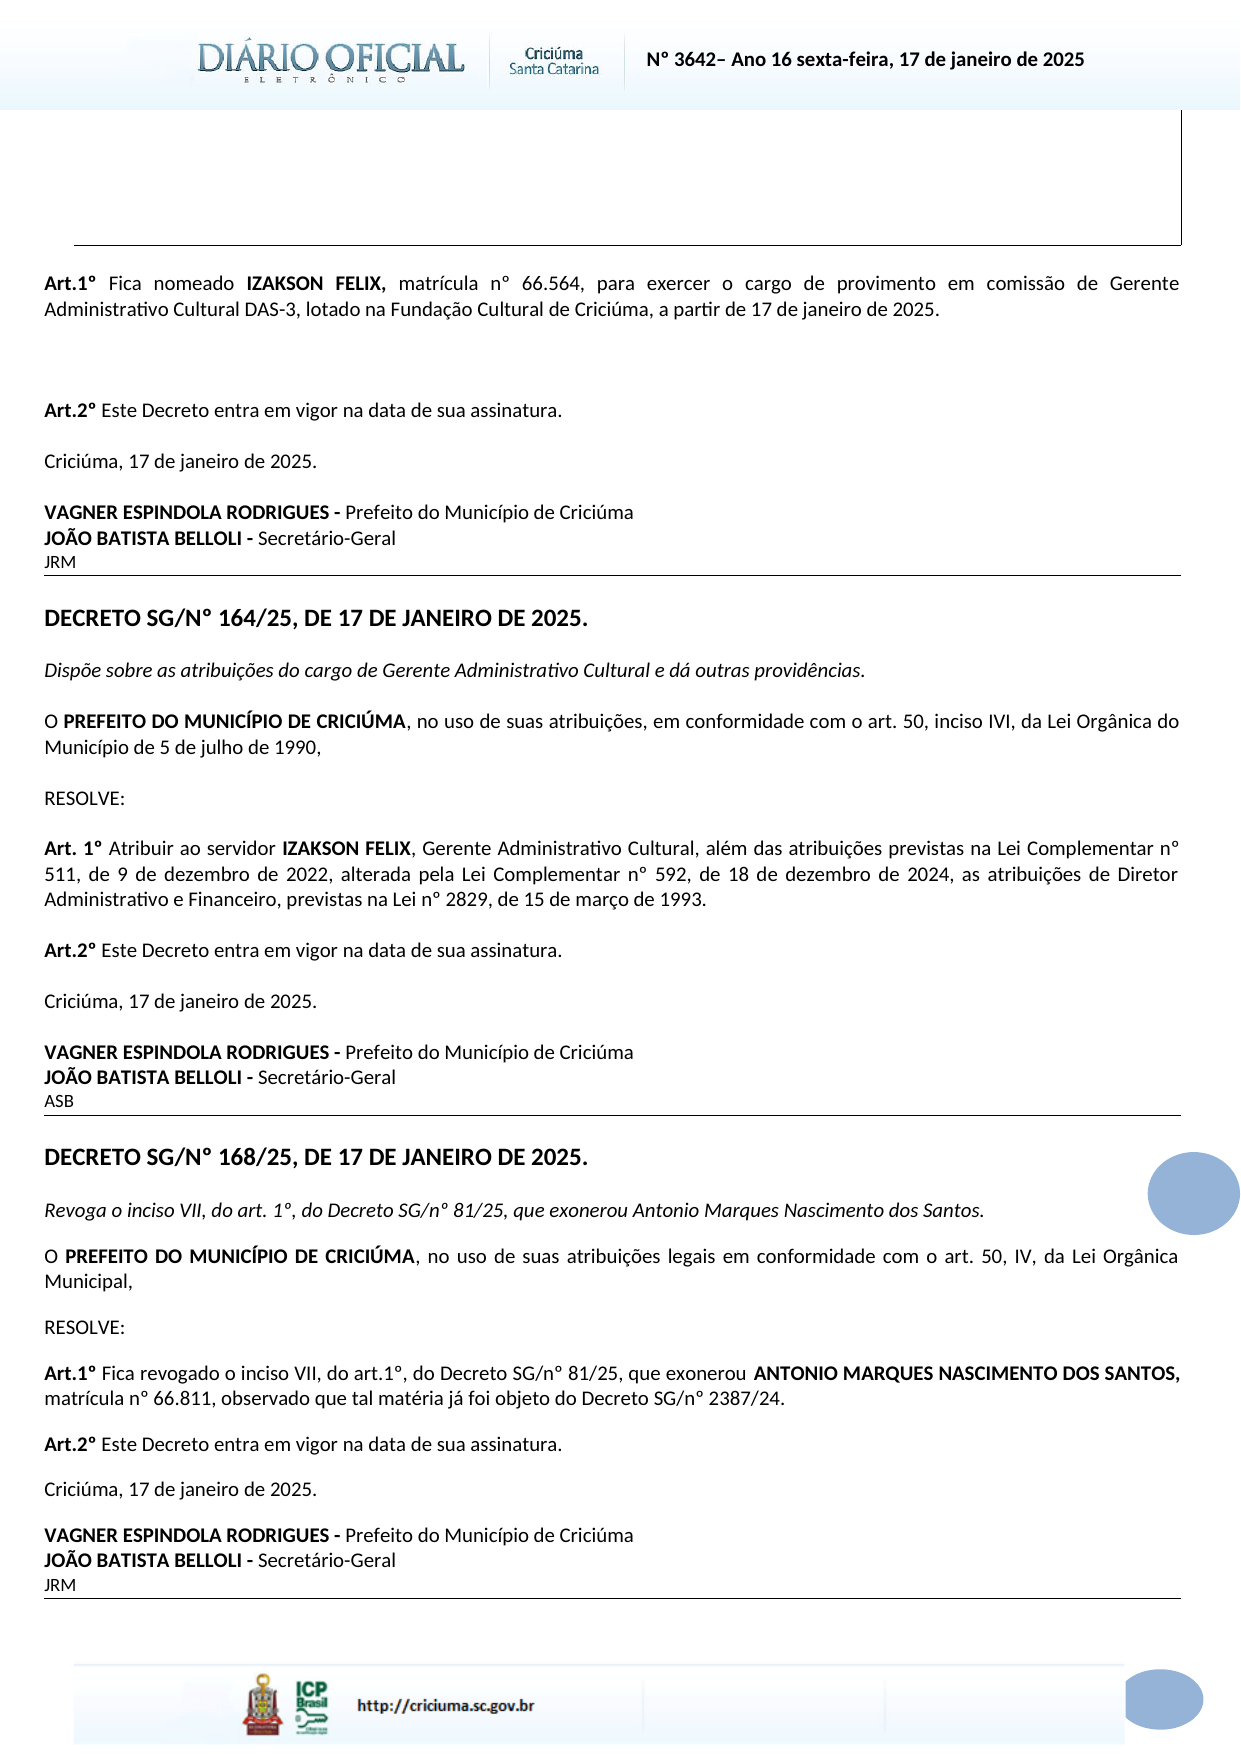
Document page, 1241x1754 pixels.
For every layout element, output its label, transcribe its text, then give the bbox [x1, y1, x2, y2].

text VAGNER ESPINDOLA RODRIGUES - Prefeito do Município de Criciúma [44, 1522, 1181, 1548]
text O PREFEITO DO MUNICÍPIO DE CRICIÚMA, no uso de suas atribuições, em conformidade com o art. 50, inciso IVI, da Lei Orgânica do Município de 5 de julho de 1990, [44, 708, 1181, 759]
text JOÃO BATISTA BELLOLI - Secretário-Geral [44, 1548, 1181, 1573]
text JOÃO BATISTA BELLOLI - Secretário-Geral [44, 1064, 1181, 1090]
text DECRETO SG/Nº 168/25, DE 17 DE JANEIRO DE 2025. [44, 1141, 1181, 1172]
text DECRETO SG/Nº 164/25, DE 17 DE JANEIRO DE 2025. [44, 602, 1181, 632]
text Criciúma, 17 de janeiro de 2025. [44, 988, 1181, 1013]
text JRM [44, 550, 1181, 575]
text ASB [44, 1090, 1181, 1115]
text Criciúma, 17 de janeiro de 2025. [44, 1477, 1181, 1502]
text JOÃO BATISTA BELLOLI - Secretário-Geral [44, 525, 1181, 550]
text Dispõe sobre as atribuições do cargo de Gerente Administrativo Cultural e dá outras providências. [44, 658, 1181, 683]
text O PREFEITO DO MUNICÍPIO DE CRICIÚMA, no uso de suas atribuições legais em conformidade com o art. 50, IV, da Lei Orgânica Municipal, [44, 1243, 1181, 1294]
text Criciúma, 17 de janeiro de 2025. [44, 448, 1181, 474]
text VAGNER ESPINDOLA RODRIGUES - Prefeito do Município de Criciúma [44, 1039, 1181, 1064]
text Art. 1º Atribuir ao servidor IZAKSON FELIX, Gerente Administrativo Cultural, além das atribuições previstas na Lei Complementar nº 511, de 9 de dezembro de 2022, alterada pela Lei Complementar nº 592, de 18 de dezembro de 2024, as atribuições de Diretor Administrativo e Financeiro, previstas na Lei nº 2829, de 15 de março de 1993. [44, 836, 1181, 912]
text Art.2º Este Decreto entra em vigor na data de sua assinatura. [44, 1431, 1181, 1456]
text RESOLVE: [44, 785, 1181, 810]
text VAGNER ESPINDOLA RODRIGUES - Prefeito do Município de Criciúma [44, 499, 1181, 525]
text JRM [44, 1573, 1181, 1598]
text RESOLVE: [44, 1314, 1181, 1339]
text Art.2º Este Decreto entra em vigor na data de sua assinatura. [44, 398, 1181, 423]
text Art.1º Fica nomeado IZAKSON FELIX, matrícula nº 66.564, para exercer o cargo de provimento em comissão de Gerente Administrativo Cultural DAS-3, lotado na Fundação Cultural de Criciúma, a partir de 17 de janeiro de 2025. [44, 271, 1181, 321]
text Revoga o inciso VII, do art. 1º, do Decreto SG/nº 81/25, que exonerou Antonio Marques Nascimento dos Santos. [44, 1197, 1159, 1222]
text Art.1º Fica revogado o inciso VII, do art.1º, do Decreto SG/nº 81/25, que exonerou ANTONIO MARQUES NASCIMENTO DOS SANTOS, matrícula nº 66.811, observado que tal matéria já foi objeto do Decreto SG/nº 2387/24. [44, 1360, 1181, 1411]
text Art.2º Este Decreto entra em vigor na data de sua assinatura. [44, 937, 1181, 963]
